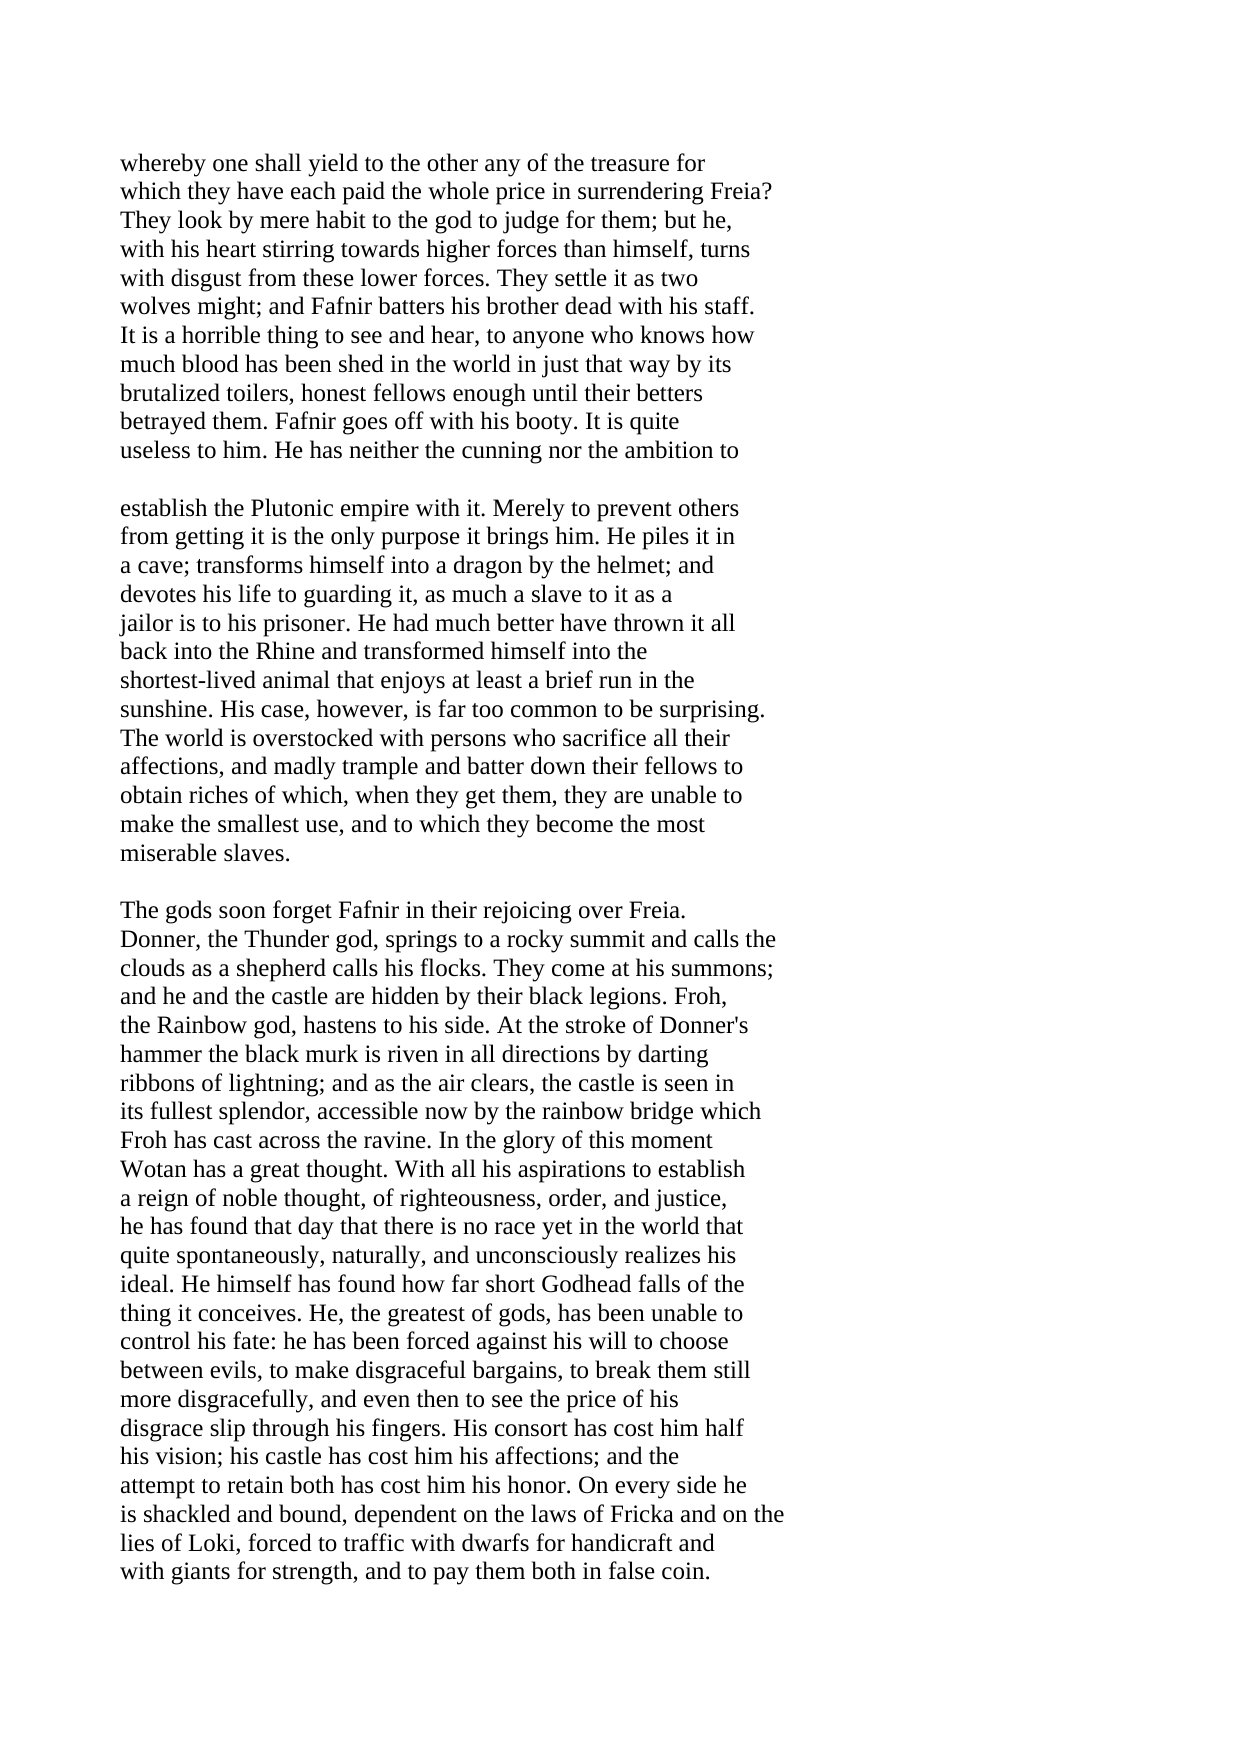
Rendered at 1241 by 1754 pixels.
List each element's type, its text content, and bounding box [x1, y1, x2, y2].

text and he and the castle are hidden by their black legions. Froh, [120, 981, 1120, 1010]
text the Rainbow god, hastens to his side. At the stroke of Donner's [120, 1010, 1120, 1039]
text with giants for strength, and to pay them both in false coin. [120, 1556, 1120, 1585]
text The gods soon forget Fafnir in their rejoicing over Freia. [120, 895, 1120, 924]
text control his fate: he has been forced against his will to choose [120, 1326, 1120, 1355]
text make the smallest use, and to which they become the most [120, 809, 1120, 838]
text attempt to retain both has cost him his honor. On every side he [120, 1470, 1120, 1499]
text establish the Plutonic empire with it. Merely to prevent others [120, 493, 1120, 521]
text ribbons of lightning; and as the air clears, the castle is seen in [120, 1068, 1120, 1096]
text Froh has cast across the ravine. In the glory of this moment [120, 1125, 1120, 1154]
text a cave; transforms himself into a dragon by the helmet; and [120, 550, 1120, 579]
text is shackled and bound, dependent on the laws of Fricka and on the [120, 1499, 1120, 1528]
text obtain riches of which, when they get them, they are unable to [120, 780, 1120, 809]
text Donner, the Thunder god, springs to a rocky summit and calls the [120, 924, 1120, 953]
text It is a horrible thing to see and hear, to anyone who knows how [120, 320, 1120, 349]
text miserable slaves. [120, 838, 1120, 866]
text hammer the black murk is riven in all directions by darting [120, 1039, 1120, 1068]
text Wotan has a great thought. With all his aspirations to establish [120, 1154, 1120, 1183]
text much blood has been shed in the world in just that way by its [120, 349, 1120, 378]
text more disgracefully, and even then to see the price of his [120, 1384, 1120, 1413]
text shortest-lived animal that enjoys at least a brief run in the [120, 665, 1120, 694]
text brutalized toilers, honest fellows enough until their betters [120, 378, 1120, 406]
text ideal. He himself has found how far short Godhead falls of the [120, 1269, 1120, 1298]
text back into the Rhine and transformed himself into the [120, 636, 1120, 665]
text his vision; his castle has cost him his affections; and the [120, 1441, 1120, 1470]
text useless to him. He has neither the cunning nor the ambition to [120, 435, 1120, 464]
text clouds as a shepherd calls his flocks. They come at his summons; [120, 953, 1120, 981]
text The world is overstocked with persons who sacrifice all their [120, 723, 1120, 751]
text from getting it is the only purpose it brings him. He piles it in [120, 521, 1120, 550]
text wolves might; and Fafnir batters his brother dead with his staff. [120, 291, 1120, 320]
text jailor is to his prisoner. He had much better have thrown it all [120, 608, 1120, 636]
text betrayed them. Fafnir goes off with his booty. It is quite [120, 406, 1120, 435]
text thing it conceives. He, the greatest of gods, has been unable to [120, 1298, 1120, 1326]
text affections, and madly trample and batter down their fellows to [120, 751, 1120, 780]
text he has found that day that there is no race yet in the world that [120, 1211, 1120, 1240]
text whereby one shall yield to the other any of the treasure for [120, 148, 1120, 176]
text which they have each paid the whole price in surrendering Freia? [120, 176, 1120, 205]
text devotes his life to guarding it, as much a slave to it as a [120, 579, 1120, 608]
text lies of Loki, forced to traffic with dwarfs for handicraft and [120, 1528, 1120, 1556]
text sunshine. His case, however, is far too common to be surprising. [120, 694, 1120, 723]
text with disgust from these lower forces. They settle it as two [120, 263, 1120, 291]
text disgrace slip through his fingers. His consort has cost him half [120, 1413, 1120, 1441]
text between evils, to make disgraceful bargains, to break them still [120, 1355, 1120, 1384]
text They look by mere habit to the god to judge for them; but he, [120, 205, 1120, 234]
text quite spontaneously, naturally, and unconsciously realizes his [120, 1240, 1120, 1269]
text its fullest splendor, accessible now by the rainbow bridge which [120, 1096, 1120, 1125]
text a reign of noble thought, of righteousness, order, and justice, [120, 1183, 1120, 1211]
text with his heart stirring towards higher forces than himself, turns [120, 234, 1120, 263]
